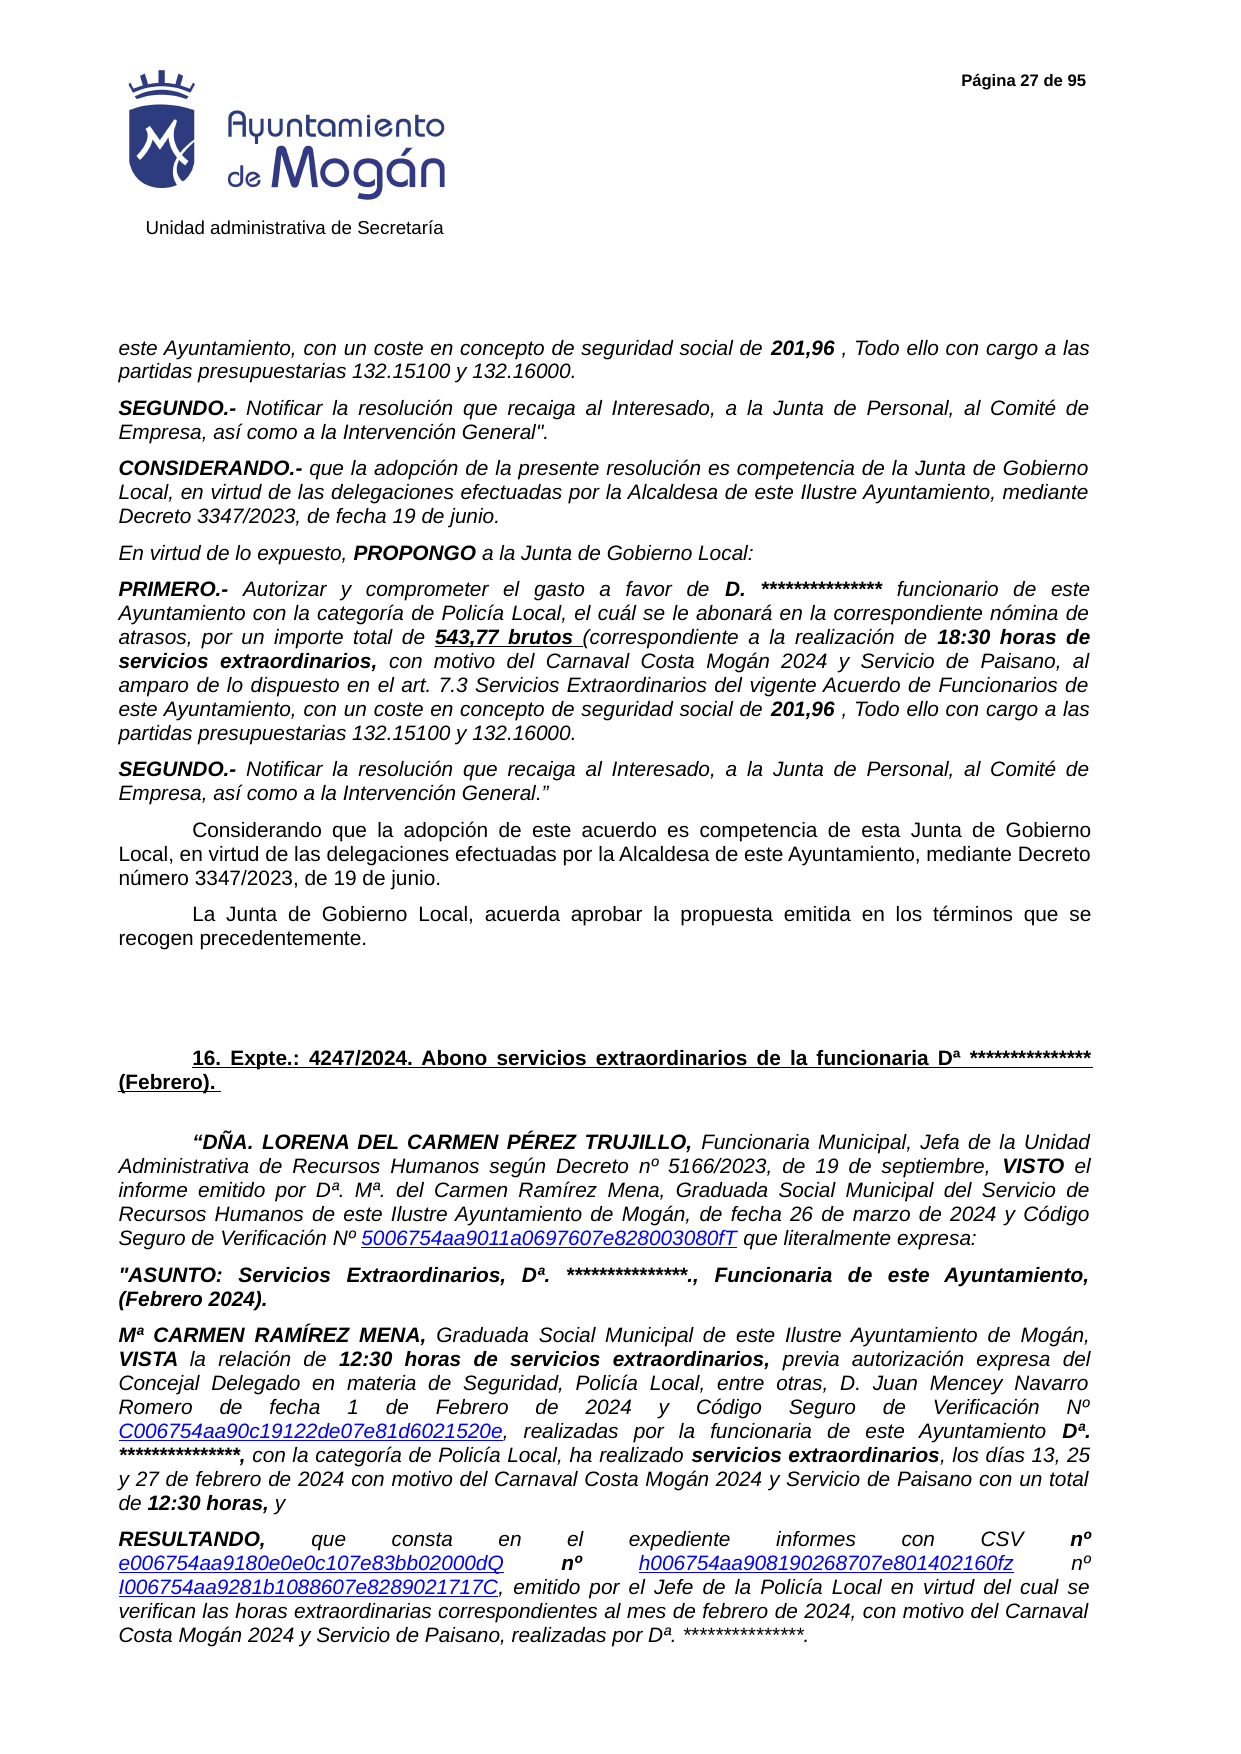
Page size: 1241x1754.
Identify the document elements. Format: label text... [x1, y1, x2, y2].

text Mª CARMEN RAMÍREZ MENA, Graduada Social Municipal de este Ilustre Ayuntamiento de Mogán, VISTA la relación de 12:30 horas de servicios extraordinarios, previa autorización expresa del Concejal Delegado en materia de Seguridad, Policía Local, entre otras, D. Juan Mencey Navarro Romero de fecha 1 de Febrero de 2024 y Código Seguro de Verificación Nº C006754aa90c19122de07e81d6021520e, realizadas por la funcionaria de este Ayuntamiento Dª. ***************, con la categoría de Policía Local, ha realizado servicios extraordinarios, los días 13, 25 y 27 de febrero de 2024 con motivo del Carnaval Costa Mogán 2024 y Servicio de Paisano con un total de 12:30 horas, y [118, 1323, 1092, 1514]
text RESULTANDO, que consta en el expediente informes con CSV nº e006754aa9180e0e0c107e83bb02000dQ nº h006754aa908190268707e801402160fz nº I006754aa9281b1088607e8289021717C, emitido por el Jefe de la Policía Local en virtud del cual se verifican las horas extraordinarias correspondientes al mes de febrero de 2024, con motivo del Carnaval Costa Mogán 2024 y Servicio de Paisano, realizadas por Dª. ***************. [118, 1527, 1092, 1647]
text En virtud de lo expuesto, PROPONGO a la Junta de Gobierno Local: [118, 541, 1092, 564]
text PRIMERO.- Autorizar y comprometer el gasto a favor de D. *************** funcionario de este Ayuntamiento con la categoría de Policía Local, el cuál se le abonará en la correspondiente nómina de atrasos, por un importe total de 543,77 brutos (correspondiente a la realización de 18:30 horas de servicios extraordinarios, con motivo del Carnaval Costa Mogán 2024 y Servicio de Paisano, al amparo de lo dispuesto en el art. 7.3 Servicios Extraordinarios del vigente Acuerdo de Funcionarios de este Ayuntamiento, con un coste en concepto de seguridad social de 201,96 , Todo ello con cargo a las partidas presupuestarias 132.15100 y 132.16000. [118, 577, 1092, 745]
text 16. Expte.: 4247/2024. Abono servicios extraordinarios de la funcionaria Dª *************** (Febrero). [118, 1046, 1092, 1094]
text SEGUNDO.- Notificar la resolución que recaiga al Interesado, a la Junta de Personal, al Comité de Empresa, así como a la Intervención General". [118, 396, 1092, 444]
text SEGUNDO.- Notificar la resolución que recaiga al Interesado, a la Junta de Personal, al Comité de Empresa, así como a la Intervención General.” [118, 757, 1092, 805]
text La Junta de Gobierno Local, acuerda aprobar la propuesta emitida en los términos que se recogen precedentemente. [118, 902, 1092, 950]
text Considerando que la adopción de este acuerdo es competencia de esta Junta de Gobierno Local, en virtud de las delegaciones efectuadas por la Alcaldesa de este Ayuntamiento, mediante Decreto número 3347/2023, de 19 de junio. [118, 818, 1092, 889]
text "ASUNTO: Servicios Extraordinarios, Dª. ***************., Funcionaria de este Ayuntamiento, (Febrero 2024). [118, 1262, 1092, 1310]
picture [128, 70, 445, 206]
text este Ayuntamiento, con un coste en concepto de seguridad social de 201,96 , Todo ello con cargo a las partidas presupuestarias 132.15100 y 132.16000. [118, 335, 1092, 383]
text CONSIDERANDO.- que la adopción de la presente resolución es competencia de la Junta de Gobierno Local, en virtud de las delegaciones efectuadas por la Alcaldesa de este Ilustre Ayuntamiento, mediante Decreto 3347/2023, de fecha 19 de junio. [118, 456, 1092, 528]
text “DÑA. LORENA DEL CARMEN PÉREZ TRUJILLO, Funcionaria Municipal, Jefa de la Unidad Administrativa de Recursos Humanos según Decreto nº 5166/2023, de 19 de septiembre, VISTO el informe emitido por Dª. Mª. del Carmen Ramírez Mena, Graduada Social Municipal del Servicio de Recursos Humanos de este Ilustre Ayuntamiento de Mogán, de fecha 26 de marzo de 2024 y Código Seguro de Verificación Nº 5006754aa9011a0697607e828003080fT que literalmente expresa: [118, 1130, 1092, 1250]
